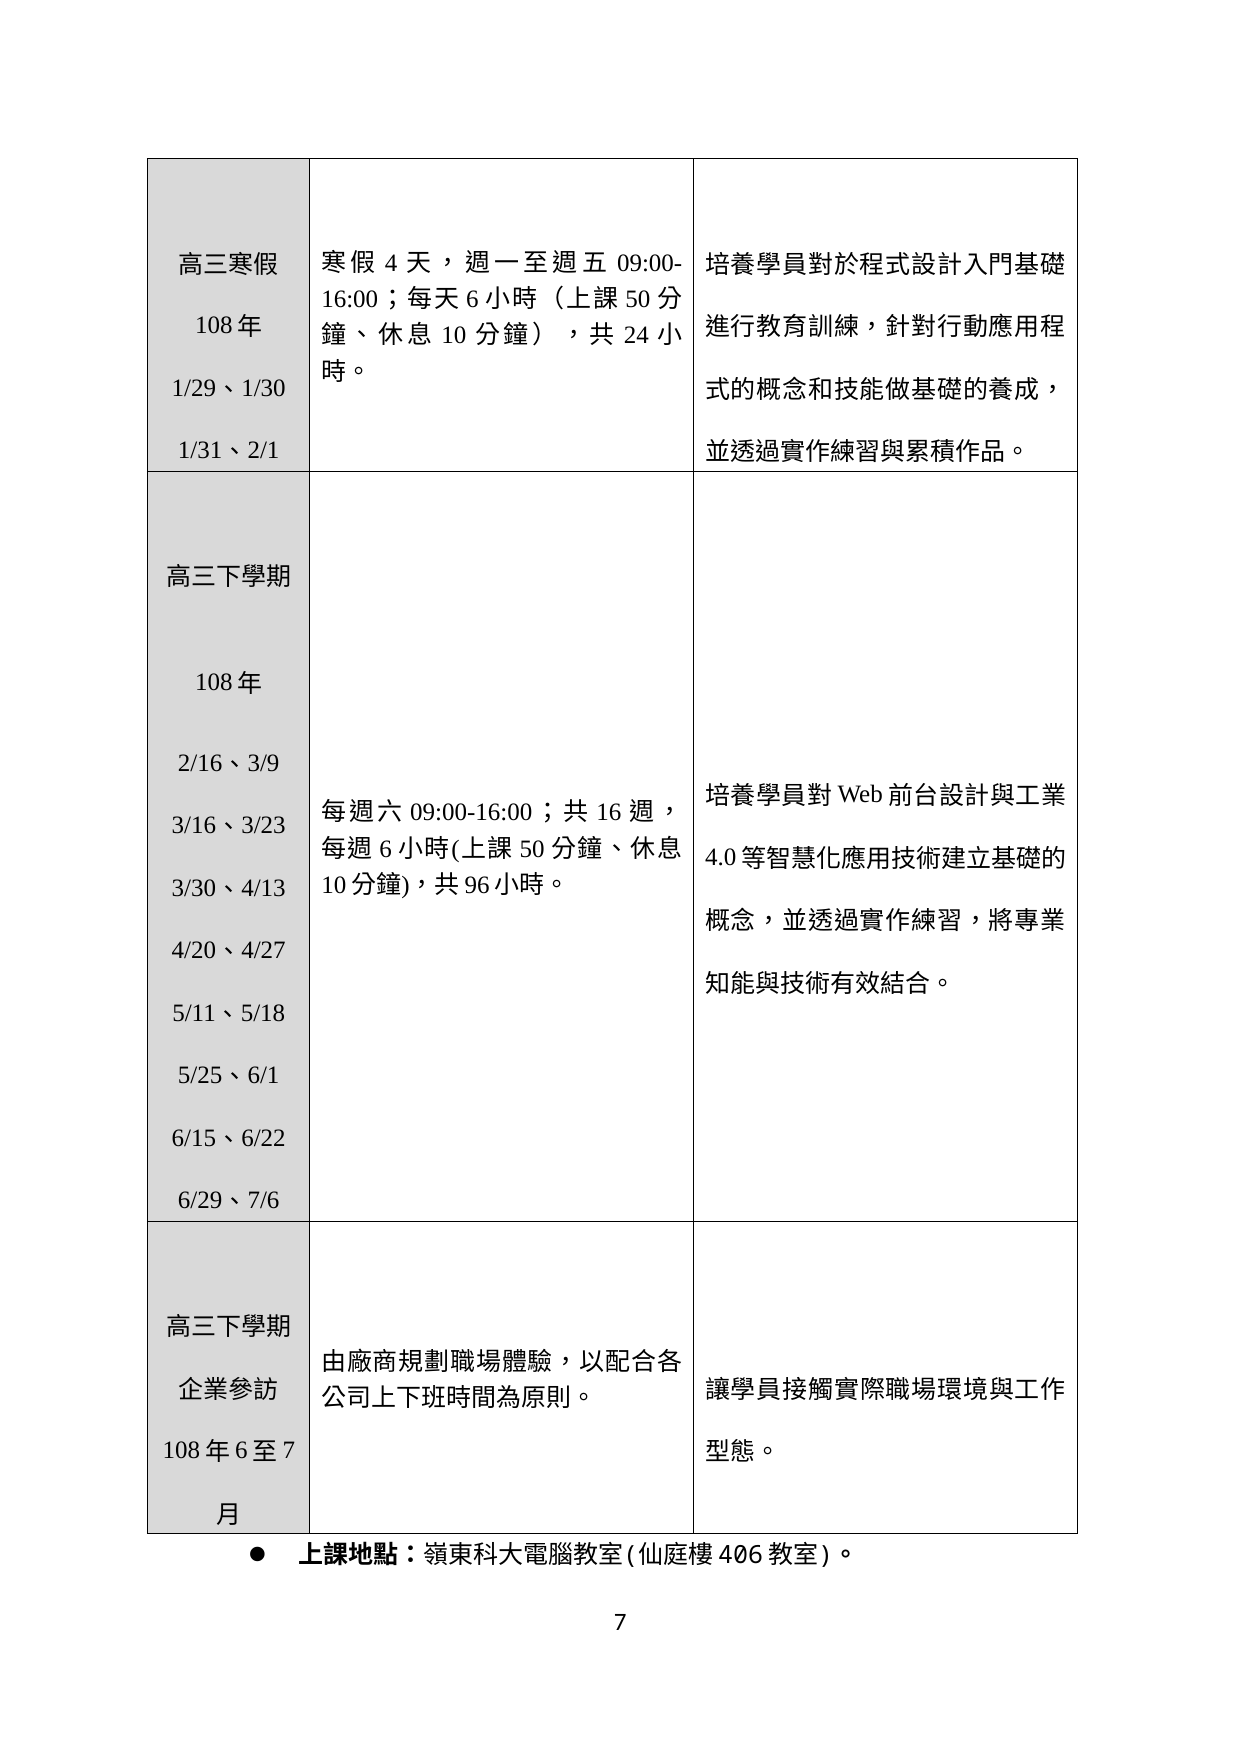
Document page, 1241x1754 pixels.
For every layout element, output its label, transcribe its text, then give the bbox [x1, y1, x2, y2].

table_cell 培養學員對於程式設計入門基礎進行教育訓練，針對行動應用程式的概念和技能做基礎的養成，並透過實作練習與累積作品。 [694, 159, 1077, 471]
list 上課地點：嶺東科大電腦教室(仙庭樓406教室)。 [248, 1534, 1092, 1571]
table_cell 高三下學期 108年 2/16、3/9 3/16、3/23 3/30、4/13 4/20、4/27 5/11、5/18 5/25、6/1 6/15、6/22 6/29、7/6 [148, 472, 309, 1221]
table_cell 讓學員接觸實際職場環境與工作型態。 [694, 1222, 1077, 1533]
table_cell 高三下學期 企業參訪 108年6至7月 [148, 1222, 309, 1533]
table_cell 培養學員對Web前台設計與工業4.0等智慧化應用技術建立基礎的概念，並透過實作練習，將專業知能與技術有效結合。 [694, 472, 1077, 1221]
table_cell 寒假4天，週一至週五09:00-16:00；每天6小時（上課50分鐘、休息10分鐘），共24小時。 [310, 159, 693, 471]
table_cell 高三寒假 108年 1/29、1/30 1/31、2/1 [148, 159, 309, 471]
table_cell 每週六09:00-16:00；共16週，每週6小時(上課50分鐘、休息10分鐘)，共96小時。 [310, 472, 693, 1221]
table_cell 由廠商規劃職場體驗，以配合各公司上下班時間為原則。 [310, 1222, 693, 1533]
